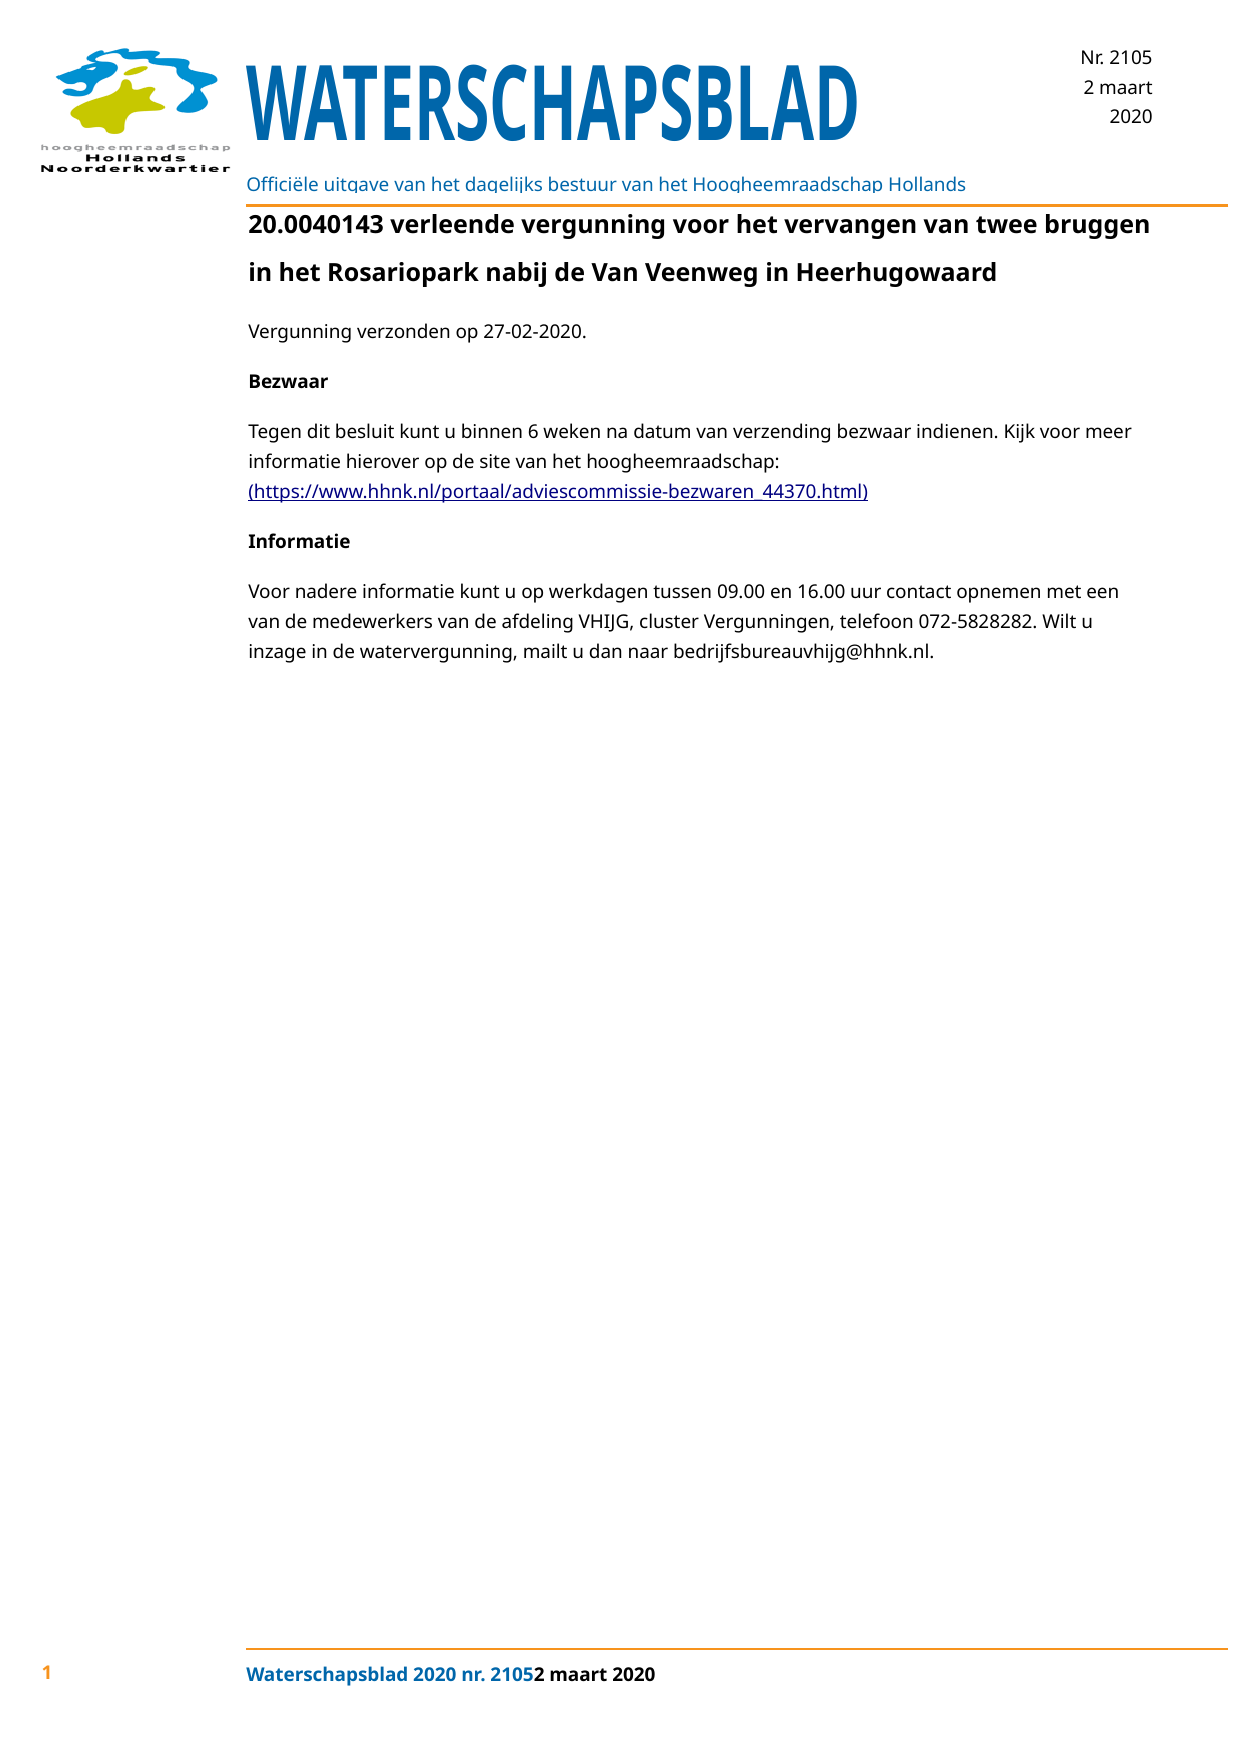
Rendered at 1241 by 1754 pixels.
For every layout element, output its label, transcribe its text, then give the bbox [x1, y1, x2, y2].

picture [41, 47, 231, 172]
text Informatie [248, 528, 1152, 554]
text Voor nadere informatie kunt u op werkdagen tussen 09.00 en 16.00 uur contact opnemen met een van de medewerkers van de afdeling VHIJG, cluster Vergunningen, telefoon 072-5828282. Wilt u inzage in de watervergunning, mailt u dan naar bedrijfsbureauvhijg@hhnk.nl. [248, 579, 1152, 664]
text Bezwaar [248, 368, 1152, 394]
text Vergunning verzonden op 27-02-2020. [248, 318, 1152, 344]
text 20.0040143 verleende vergunning voor het vervangen van twee bruggen in het Rosariopark nabij de Van Veenweg in Heerhugowaard [248, 207, 1152, 288]
text Tegen dit besluit kunt u binnen 6 weken na datum van verzending bezwaar indienen. Kijk voor meer informatie hierover op de site van het hoogheemraadschap: (https://www.hhnk.nl/portaal/adviescommissie-bezwaren_44370.html) [248, 419, 1152, 504]
